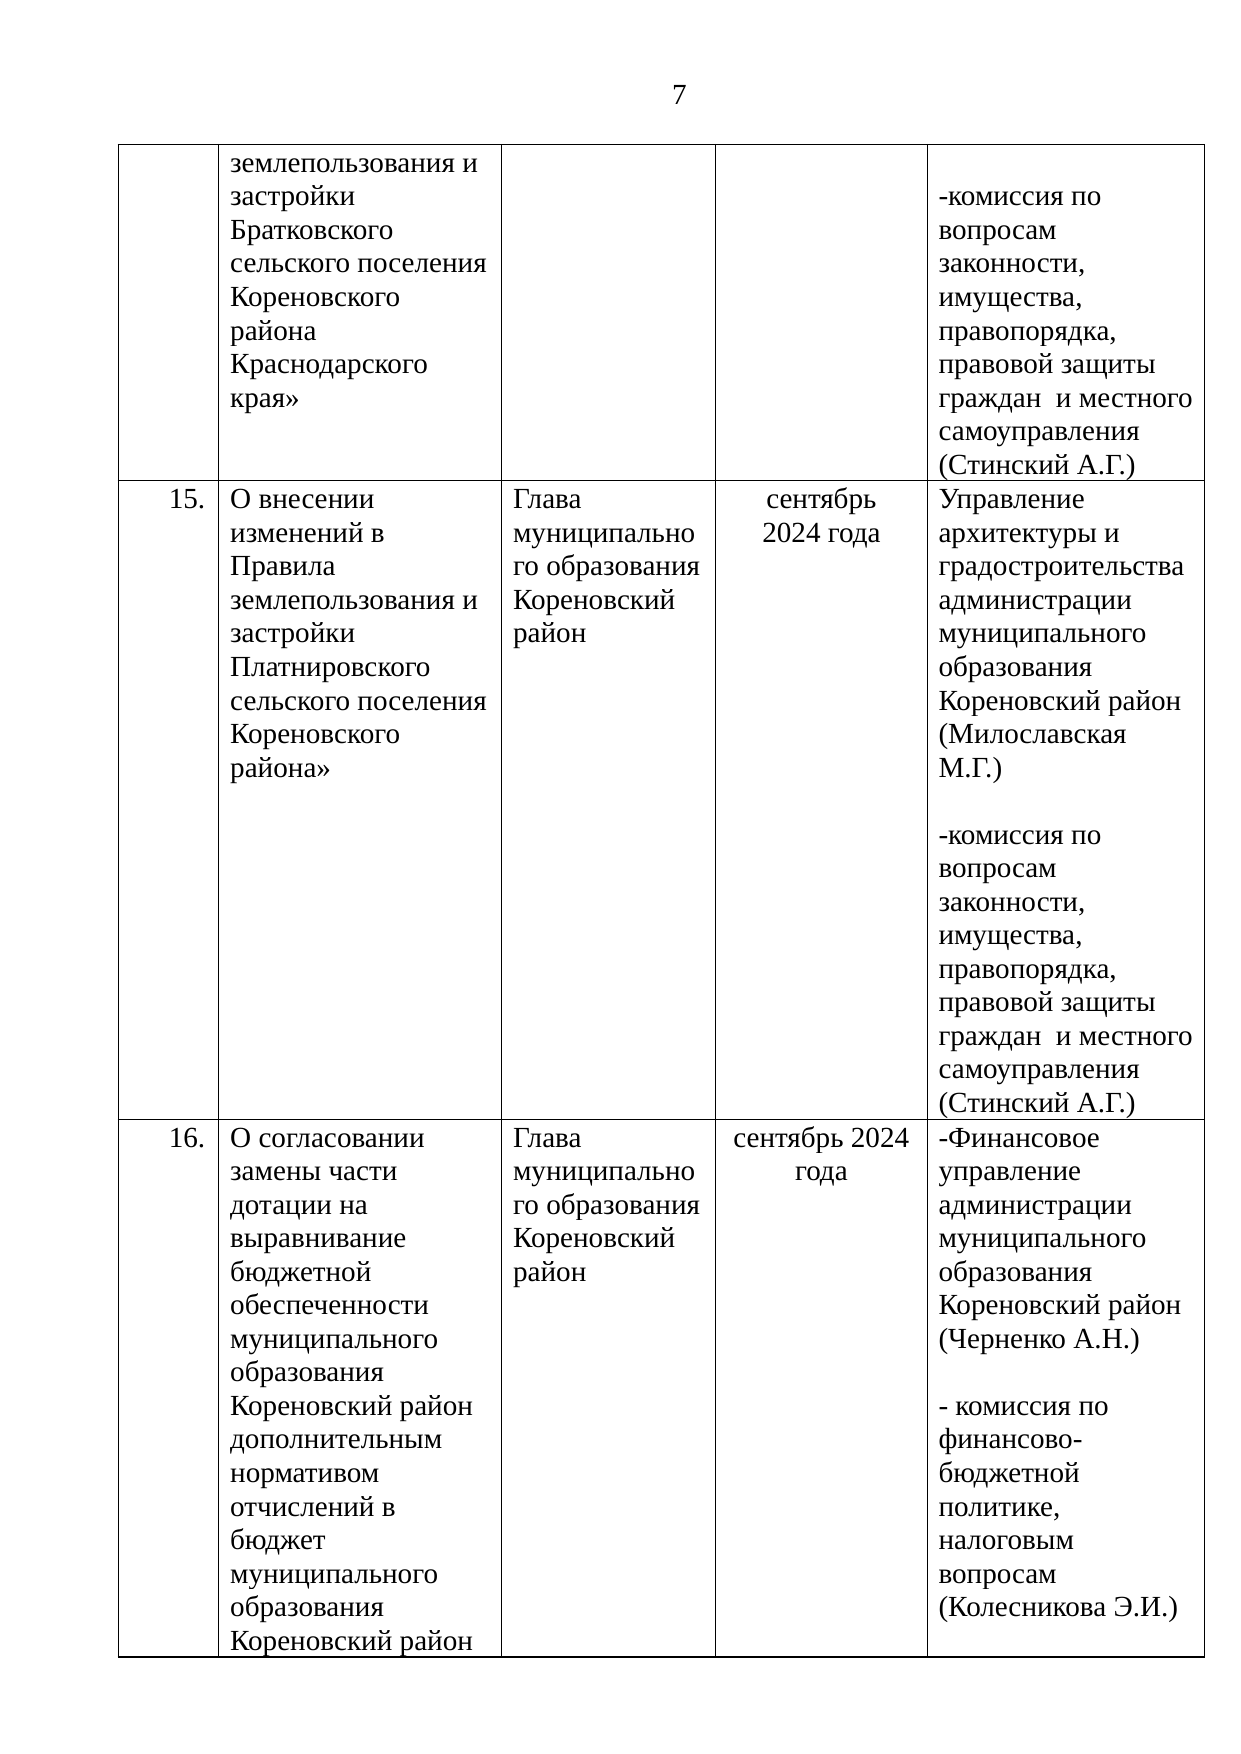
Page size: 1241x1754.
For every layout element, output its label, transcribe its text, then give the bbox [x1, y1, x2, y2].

table_cell [119, 145, 218, 480]
table_cell О согласовании замены части дотации на выравнивание бюджетной обеспеченности муниципального образования Кореновский район дополнительным нормативом отчислений в бюджет муниципального образования Кореновский район [219, 1120, 501, 1656]
table_cell сентябрь 2024 года [716, 1120, 927, 1656]
table_cell [716, 145, 927, 480]
table_cell [119, 481, 218, 1119]
table_cell Глава муниципального образования Кореновский район [502, 481, 715, 1119]
table_cell -Финансовое управление администрации муниципального образования Кореновский район (Черненко А.Н.) - комиссия по финансово-бюджетной политике, налоговым вопросам (Колесникова Э.И.) [928, 1120, 1204, 1656]
table_cell [119, 1120, 218, 1656]
table_cell [502, 145, 715, 480]
table_cell Глава муниципального образования Кореновский район [502, 1120, 715, 1656]
table_cell Управление архитектуры и градостроительства администрации муниципального образования Кореновский район (Милославская М.Г.) -комиссия по вопросам законности, имущества, правопорядка, правовой защиты граждан и местного самоуправления (Стинский А.Г.) [928, 481, 1204, 1119]
table_cell землепользования и застройки Братковского сельского поселения Кореновского района Краснодарского края» [219, 145, 501, 480]
table_cell О внесении изменений в Правила землепользования и застройки Платнировского сельского поселения Кореновского района» [219, 481, 501, 1119]
table_cell сентябрь 2024 года [716, 481, 927, 1119]
table_cell -комиссия по вопросам законности, имущества, правопорядка, правовой защиты граждан и местного самоуправления (Стинский А.Г.) [928, 145, 1204, 480]
